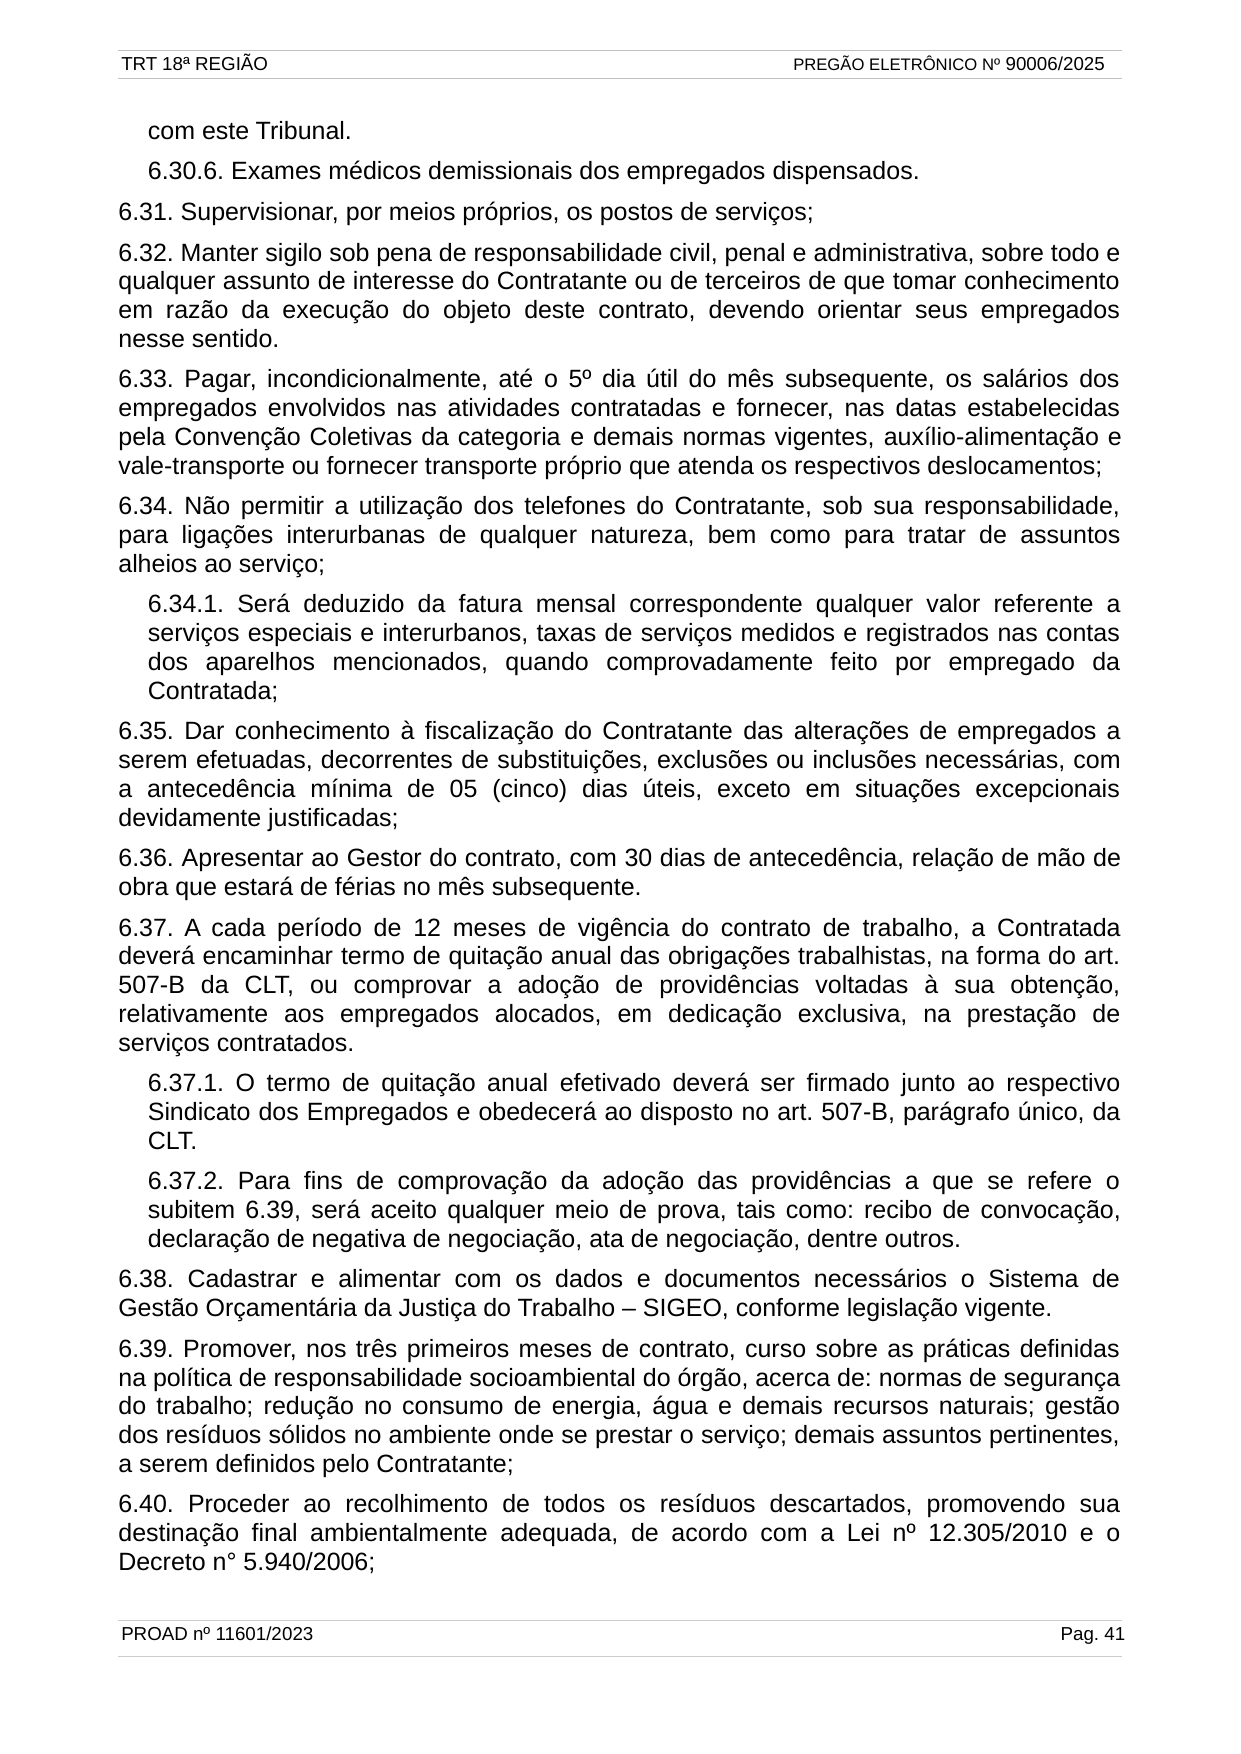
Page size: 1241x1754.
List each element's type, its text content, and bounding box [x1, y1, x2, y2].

text 6.40. Proceder ao recolhimento de todos os resíduos descartados, promovendo sua destinação final ambientalmente adequada, de acordo com a Lei nº 12.305/2010 e o Decreto n° 5.940/2006; [118, 1489, 1122, 1576]
text 6.37.2. Para fins de comprovação da adoção das providências a que se refere o subitem 6.39, será aceito qualquer meio de prova, tais como: recibo de convocação, declaração de negativa de negociação, ata de negociação, dentre outros. [148, 1166, 1122, 1252]
text 6.33. Pagar, incondicionalmente, até o 5º dia útil do mês subsequente, os salários dos empregados envolvidos nas atividades contratadas e fornecer, nas datas estabelecidas pela Convenção Coletivas da categoria e demais normas vigentes, auxílio-alimentação e vale-transporte ou fornecer transporte próprio que atenda os respectivos deslocamentos; [118, 364, 1122, 479]
text com este Tribunal. [148, 116, 1122, 144]
text 6.32. Manter sigilo sob pena de responsabilidade civil, penal e administrativa, sobre todo e qualquer assunto de interesse do Contratante ou de terceiros de que tomar conhecimento em razão da execução do objeto deste contrato, devendo orientar seus empregados nesse sentido. [118, 237, 1122, 352]
text 6.34.1. Será deduzido da fatura mensal correspondente qualquer valor referente a serviços especiais e interurbanos, taxas de serviços medidos e registrados nas contas dos aparelhos mencionados, quando comprovadamente feito por empregado da Contratada; [148, 589, 1122, 704]
text 6.39. Promover, nos três primeiros meses de contrato, curso sobre as práticas definidas na política de responsabilidade socioambiental do órgão, acerca de: normas de segurança do trabalho; redução no consumo de energia, água e demais recursos naturais; gestão dos resíduos sólidos no ambiente onde se prestar o serviço; demais assuntos pertinentes, a serem definidos pelo Contratante; [118, 1334, 1122, 1477]
text 6.37. A cada período de 12 meses de vigência do contrato de trabalho, a Contratada deverá encaminhar termo de quitação anual das obrigações trabalhistas, na forma do art. 507-B da CLT, ou comprovar a adoção de providências voltadas à sua obtenção, relativamente aos empregados alocados, em dedicação exclusiva, na prestação de serviços contratados. [118, 912, 1122, 1056]
text 6.36. Apresentar ao Gestor do contrato, com 30 dias de antecedência, relação de mão de obra que estará de férias no mês subsequente. [118, 843, 1122, 901]
text 6.34. Não permitir a utilização dos telefones do Contratante, sob sua responsabilidade, para ligações interurbanas de qualquer natureza, bem como para tratar de assuntos alheios ao serviço; [118, 491, 1122, 577]
text 6.35. Dar conhecimento à fiscalização do Contratante das alterações de empregados a serem efetuadas, decorrentes de substituições, exclusões ou inclusões necessárias, com a antecedência mínima de 05 (cinco) dias úteis, exceto em situações excepcionais devidamente justificadas; [118, 716, 1122, 831]
text 6.38. Cadastrar e alimentar com os dados e documentos necessários o Sistema de Gestão Orçamentária da Justiça do Trabalho – SIGEO, conforme legislação vigente. [118, 1264, 1122, 1322]
text 6.37.1. O termo de quitação anual efetivado deverá ser firmado junto ao respectivo Sindicato dos Empregados e obedecerá ao disposto no art. 507-B, parágrafo único, da CLT. [148, 1068, 1122, 1154]
text 6.31. Supervisionar, por meios próprios, os postos de serviços; [118, 197, 1122, 226]
text 6.30.6. Exames médicos demissionais dos empregados dispensados. [148, 156, 1122, 185]
